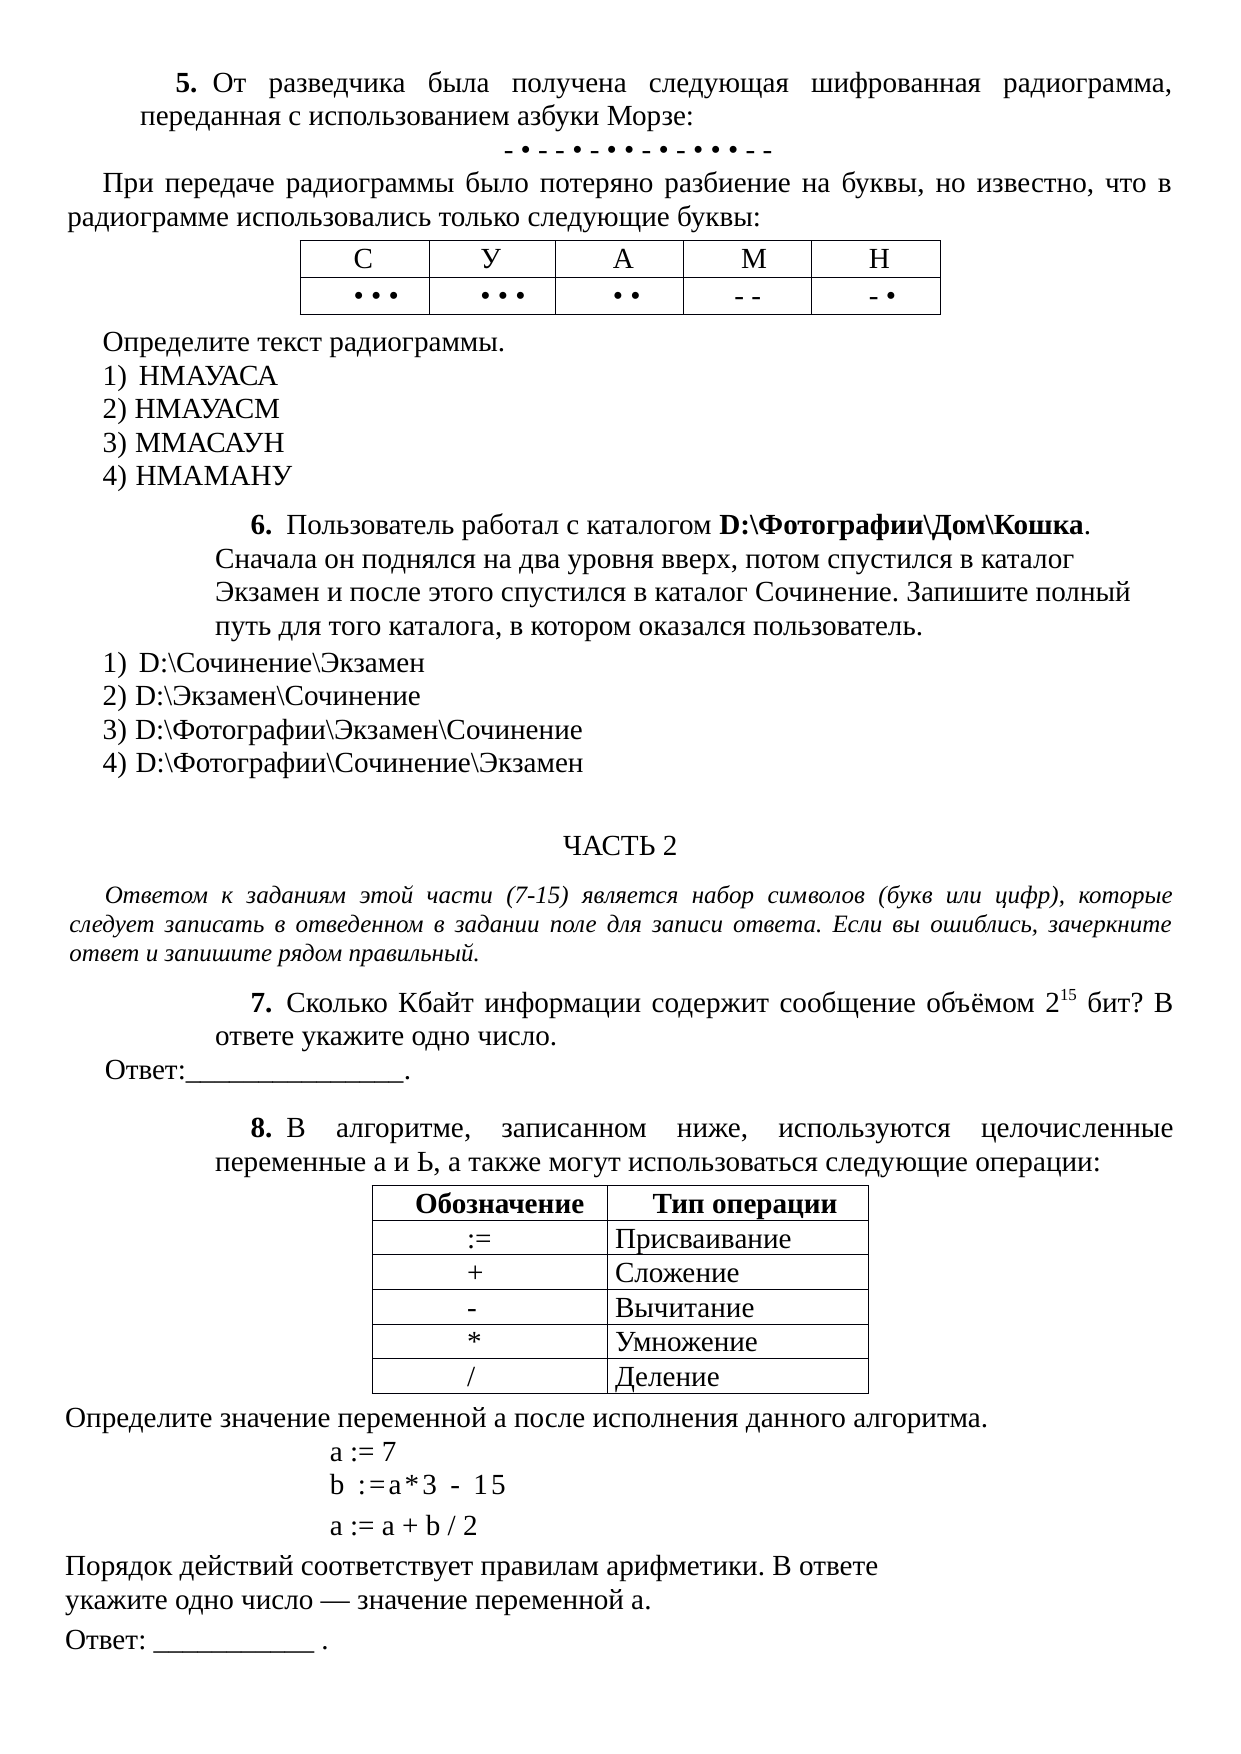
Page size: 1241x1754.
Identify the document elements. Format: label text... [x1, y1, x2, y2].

list D:\Экзамен\Сочинение [67, 678, 1175, 712]
table_cell - - [684, 278, 811, 314]
list НМАУАСА [67, 358, 1175, 391]
text При передаче радиограммы было потеряно разбиение на буквы, но известно, что в радиограмме использовались только следующие буквы: [67, 166, 1173, 233]
table_header У [430, 241, 555, 277]
text - • - - • - • • - • - • • • - - [102, 132, 1173, 166]
list В алгоритме, записанном ниже, используются целочис­ленные переменные а и Ь, а также могут использоваться следу­ющие операции: [215, 1111, 1173, 1178]
list Сколько Кбайт информации содержит сообщение объ­ёмом 215 бит? В ответе укажите одно число. [215, 985, 1173, 1052]
text а := 7 [329, 1434, 1175, 1467]
text b :=а*3 - 15 [329, 1467, 915, 1501]
table_cell + [373, 1255, 467, 1289]
table_header М [684, 241, 811, 277]
table_cell / [373, 1359, 467, 1393]
table_cell - • [812, 278, 940, 314]
list Пользователь работал с каталогом D:\Фотографии\Дом\Кошка. Сначала он поднялся на два уровня вверх, потом спустился в каталог Экзамен и после этого спустился в каталог Сочине­ние. Запишите полный путь для того каталога, в котором ока­зался пользователь. [215, 507, 1173, 642]
table_header Обозначение [373, 1186, 415, 1220]
table_cell * [373, 1325, 467, 1358]
table_cell Сложение [608, 1255, 615, 1289]
text Ответ: . [69, 1052, 1175, 1086]
table_cell • • • [430, 278, 555, 314]
list НМАМАНУ [67, 458, 1175, 492]
table_cell - [373, 1290, 467, 1323]
list D:\Фотографии\Сочинение\Экзамен [67, 745, 1175, 779]
list D:\Сочинение\Экзамен [67, 645, 1175, 678]
list От разведчика была получена следующая шифрованная радиограмма, переданная с использованием азбуки Морзе: [140, 65, 1173, 132]
table_cell Деление [608, 1359, 615, 1393]
text ЧАСТЬ 2 [65, 828, 1175, 862]
table_cell Вычитание [608, 1290, 615, 1323]
table_header Н [812, 241, 940, 277]
text а := а + b / 2 [329, 1508, 915, 1541]
text Ответом к заданиям этой части (7-15) является набор сим­волов (букв или цифр), которые следует записать в отведенном в задании поле для записи ответа. Если вы ошиблись, зачеркните ответ и запишите рядом правильный. [69, 880, 1173, 967]
list D:\Фотографии\Экзамен\Сочинение [67, 712, 1175, 745]
table_cell Умножение [608, 1325, 615, 1358]
table_cell • • [556, 278, 683, 314]
list ММАСАУН [67, 425, 1175, 458]
text Определите значение переменной а после исполнения дан­ного алгоритма. [65, 1400, 1173, 1434]
table_cell := [373, 1221, 467, 1254]
list НМАУАСМ [67, 391, 1175, 425]
text Порядок действий соответствует правилам арифметики. В ответе укажите одно число — значение переменной а. [65, 1548, 915, 1615]
text Ответ: ___________ . [65, 1622, 915, 1656]
table_header Тип операции [608, 1186, 652, 1220]
text Определите текст радиограммы. [67, 324, 1175, 358]
table_header А [556, 241, 683, 277]
table_header С [301, 241, 429, 277]
table_cell • • • [301, 278, 429, 314]
